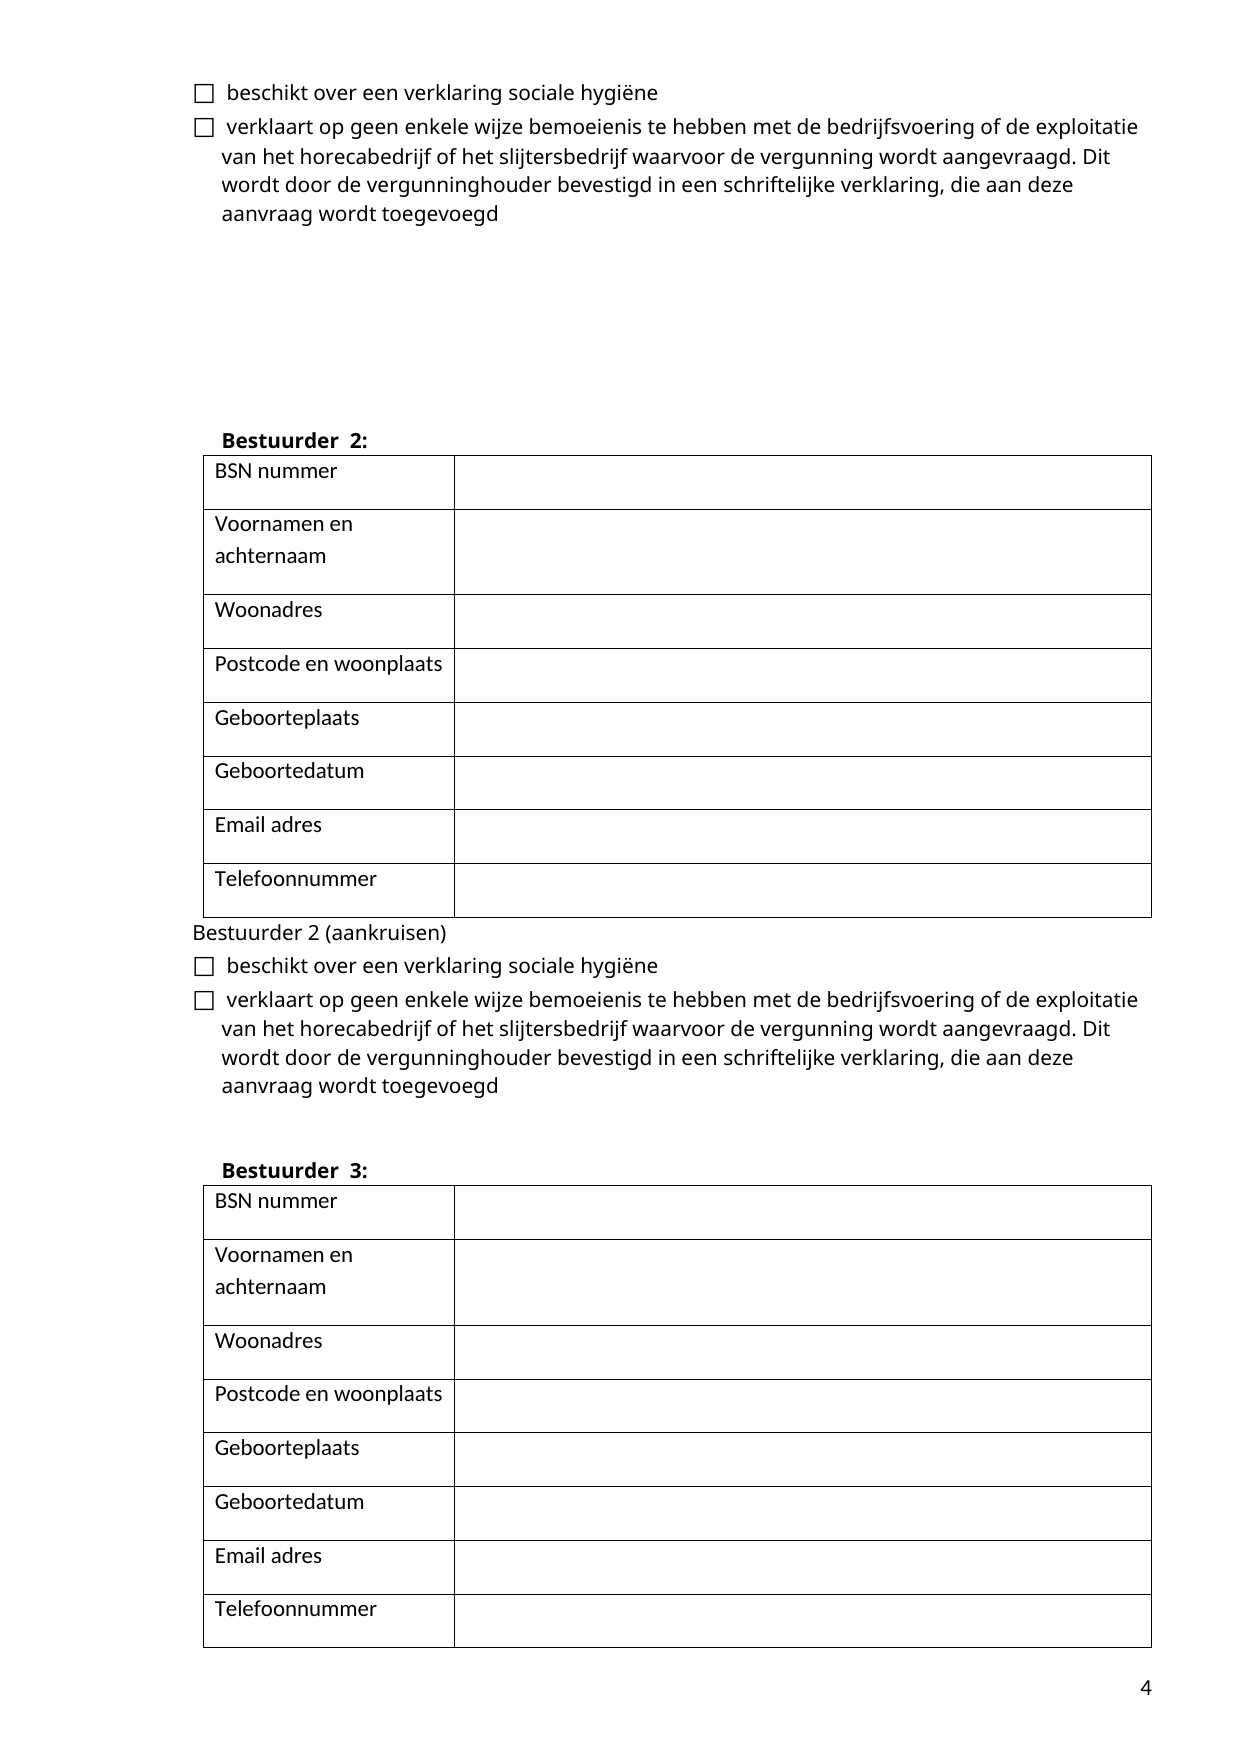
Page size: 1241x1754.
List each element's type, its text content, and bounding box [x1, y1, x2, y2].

text □ verklaart op geen enkele wijze bemoeienis te hebben met de bedrijfsvoering of de exploitatie van het horecabedrijf of het slijtersbedrijf waarvoor de vergunning wordt aangevraagd. Dit wordt door de vergunninghouder bevestigd in een schriftelijke verklaring, die aan deze aanvraag wordt toegevoegd [192, 980, 1152, 1100]
table_cell Woonadres [204, 595, 454, 648]
table_cell Woonadres [204, 1326, 454, 1378]
table_cell [455, 510, 1151, 594]
table_header [455, 1186, 1151, 1239]
table_cell [455, 703, 1151, 756]
table_cell [455, 595, 1151, 648]
text □ beschikt over een verklaring sociale hygiëne [192, 946, 1152, 980]
table_cell [455, 1541, 1151, 1593]
table_cell [455, 864, 1151, 917]
table_cell [455, 649, 1151, 702]
table_cell Geboortedatum [204, 1487, 454, 1540]
table_cell Email adres [204, 1541, 454, 1593]
table_cell Postcode en woonplaats [204, 649, 454, 702]
table_header BSN nummer [204, 1186, 454, 1239]
table_cell [455, 1595, 1151, 1647]
table_cell Geboorteplaats [204, 1433, 454, 1486]
text □ verklaart op geen enkele wijze bemoeienis te hebben met de bedrijfsvoering of de exploitatie van het horecabedrijf of het slijtersbedrijf waarvoor de vergunning wordt aangevraagd. Dit wordt door de vergunninghouder bevestigd in een schriftelijke verklaring, die aan deze aanvraag wordt toegevoegd [192, 108, 1152, 227]
table_cell [455, 757, 1151, 809]
table_cell [455, 1240, 1151, 1325]
table_cell [455, 1433, 1151, 1486]
table_cell Voornamen en achternaam [204, 510, 454, 594]
text Bestuurder 2: [221, 398, 1152, 455]
table_cell Telefoonnummer [204, 1595, 454, 1647]
table_cell Geboorteplaats [204, 703, 454, 756]
table_cell Email adres [204, 810, 454, 863]
table_cell [455, 1326, 1151, 1378]
text Bestuurder 2 (aankruisen) [192, 918, 1152, 946]
text Bestuurder 3: [192, 1157, 1152, 1185]
table_cell Postcode en woonplaats [204, 1380, 454, 1432]
table_header [455, 456, 1151, 508]
table_cell [455, 810, 1151, 863]
table_cell Voornamen en achternaam [204, 1240, 454, 1325]
table_header BSN nummer [204, 456, 454, 508]
table_cell Telefoonnummer [204, 864, 454, 917]
table_cell Geboortedatum [204, 757, 454, 809]
table_cell [455, 1487, 1151, 1540]
text □ beschikt over een verklaring sociale hygiëne [192, 74, 1152, 108]
table_cell [455, 1380, 1151, 1432]
